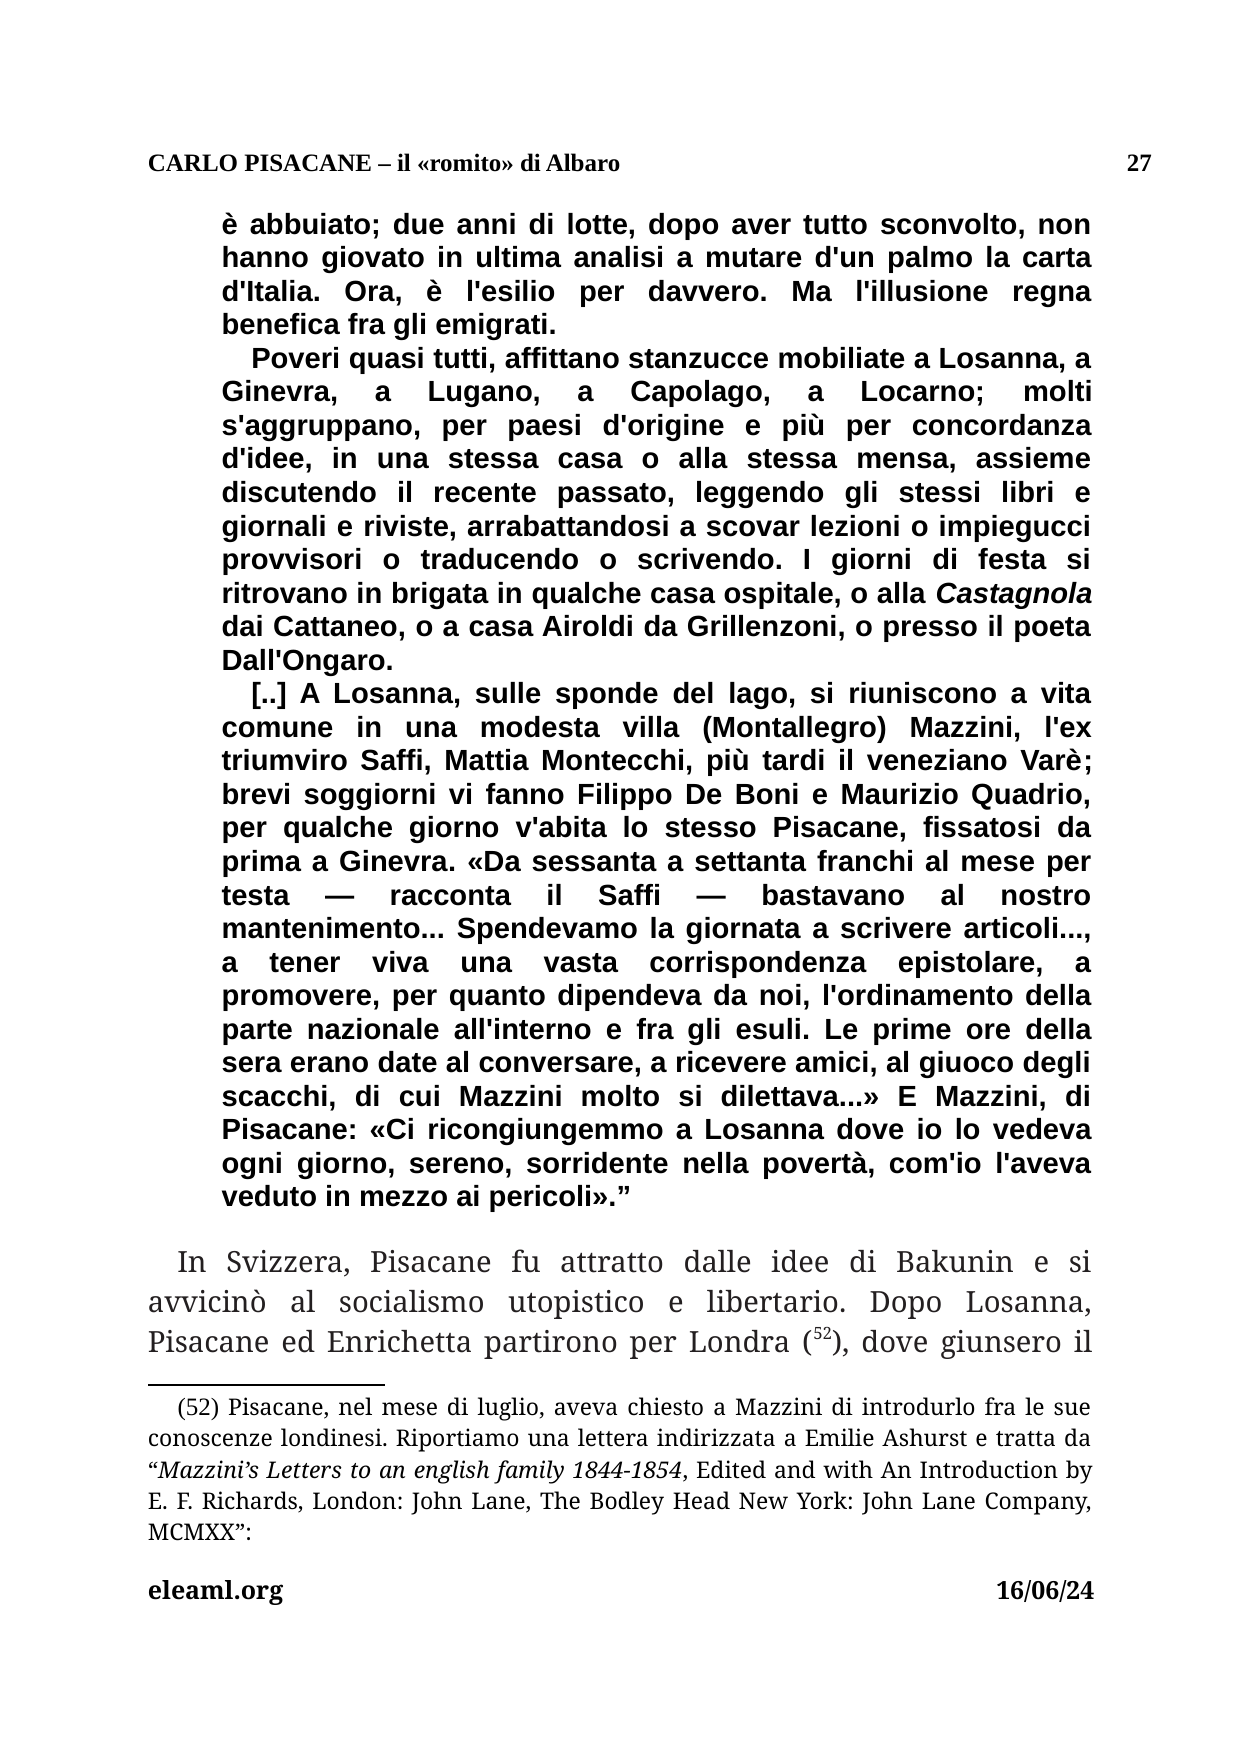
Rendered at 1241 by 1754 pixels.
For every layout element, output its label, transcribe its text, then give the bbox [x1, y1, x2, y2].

text è abbuiato; due anni di lotte, dopo aver tutto sconvolto, non hanno giovato in ultima analisi a mutare d'un palmo la carta d'Italia. Ora, è l'esilio per davvero. Ma l'illusione regna benefica fra gli emigrati. [221, 207, 1093, 341]
text [..] A Losanna, sulle sponde del lago, si riuniscono a vita comune in una modesta villa (Montallegro) Mazzini, l'ex triumviro Saffi, Mattia Montecchi, più tardi il veneziano Varè; brevi soggiorni vi fanno Filippo De Boni e Maurizio Quadrio, per qualche giorno v'abita lo stesso Pisacane, fissatosi da prima a Ginevra. «Da sessanta a settanta franchi al mese per testa — racconta il Saffi — bastavano al nostro mantenimento... Spendevamo la giornata a scrivere articoli..., a tener viva una vasta corrispondenza epistolare, a promovere, per quanto dipendeva da noi, l'ordinamento della parte nazionale all'interno e fra gli esuli. Le prime ore della sera erano date al conversare, a ricevere amici, al giuoco degli scacchi, di cui Mazzini molto si dilettava...» E Mazzini, di Pisacane: «Ci ricongiungemmo a Losanna dove io lo vedeva ogni giorno, sereno, sorridente nella povertà, com'io l'aveva veduto in mezzo ai pericoli».” [221, 676, 1093, 1213]
text Poveri quasi tutti, affittano stanzucce mobiliate a Losanna, a Ginevra, a Lugano, a Capolago, a Locarno; molti s'aggruppano, per paesi d'origine e più per concordanza d'idee, in una stessa casa o alla stessa mensa, assieme discutendo il recente passato, leggendo gli stessi libri e giornali e riviste, arrabattandosi a scovar lezioni o impiegucci provvisori o traducendo o scrivendo. I giorni di festa si ritrovano in brigata in qualche casa ospitale, o alla Castagnola dai Cattaneo, o a casa Airoldi da Grillenzoni, o presso il poeta Dall'Ongaro. [221, 341, 1093, 676]
text In Svizzera, Pisacane fu attratto dalle idee di Bakunin e si avvicinò al socialismo utopistico e libertario. Dopo Losanna, Pisacane ed Enrichetta partirono per Londra (), dove giunsero il [148, 1242, 1093, 1361]
text Pisacane, nel mese di luglio, aveva chiesto a Mazzini di introdurlo fra le sue conoscenze londinesi. Riportiamo una lettera indirizzata a Emilie Ashurst e tratta da “Mazzini’s Letters to an english family 1844-1854, Edited and with An Introduction by E. F. Richards, London: John Lane, The Bodley Head New York: John Lane Company, MCMXX”: [148, 1391, 1093, 1547]
